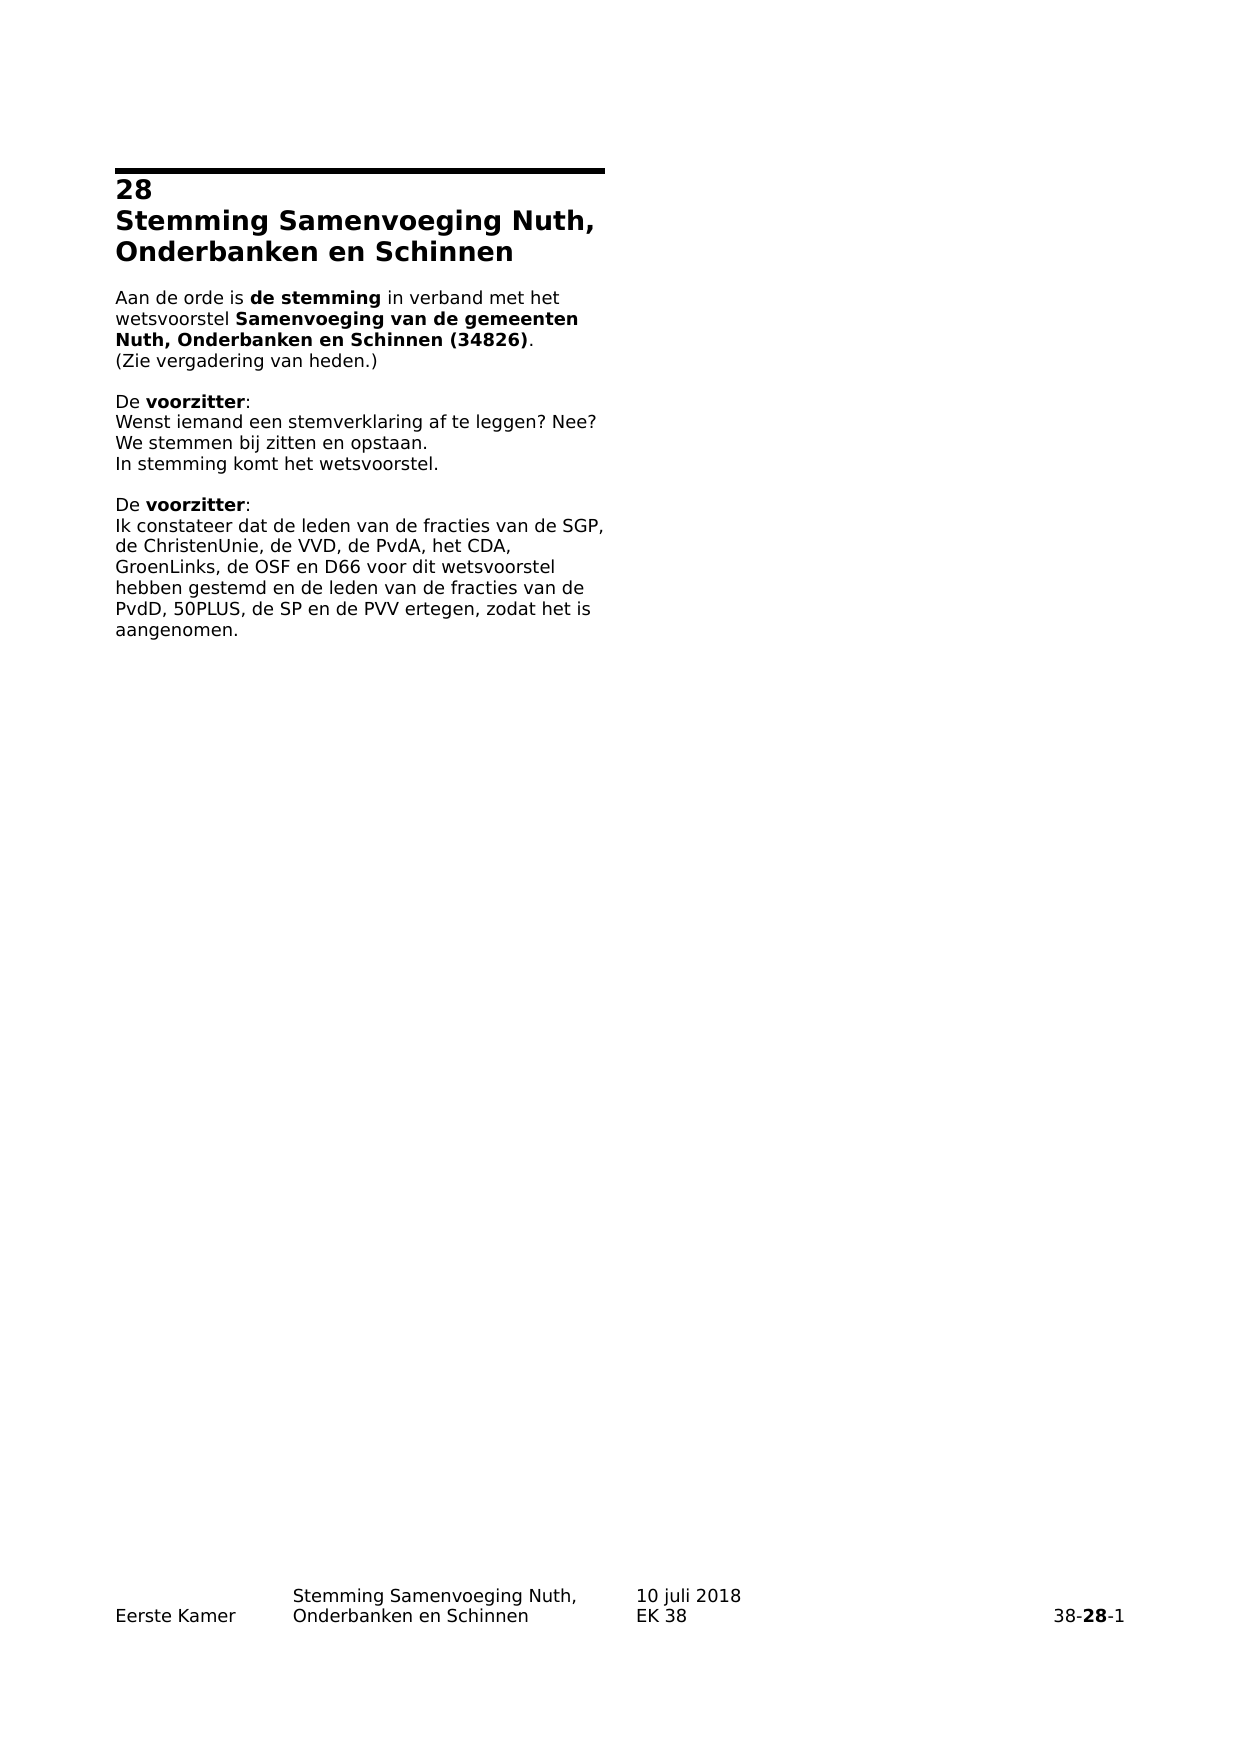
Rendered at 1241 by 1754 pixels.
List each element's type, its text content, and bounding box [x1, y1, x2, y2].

text Aan de orde is de stemming in verband met het wetsvoorstel Samenvoeging van de gemeenten Nuth, Onderbanken en Schinnen (34826). [115, 288, 605, 351]
text In stemming komt het wetsvoorstel. [115, 454, 605, 475]
text Ik constateer dat de leden van de fracties van de SGP, de ChristenUnie, de VVD, de PvdA, het CDA, GroenLinks, de OSF en D66 voor dit wetsvoorstel hebben gestemd en de leden van de fracties van de PvdD, 50PLUS, de SP en de PVV ertegen, zodat het is aangenomen. [115, 515, 605, 640]
text (Zie vergadering van heden.) [115, 351, 605, 371]
text De voorzitter: [115, 391, 605, 412]
text Wenst iemand een stemverklaring af te leggen? Nee? We stemmen bij zitten en opstaan. [115, 412, 605, 454]
title 28 Stemming Samenvoeging Nuth, Onderbanken en Schinnen [115, 174, 605, 268]
text De voorzitter: [115, 495, 605, 515]
